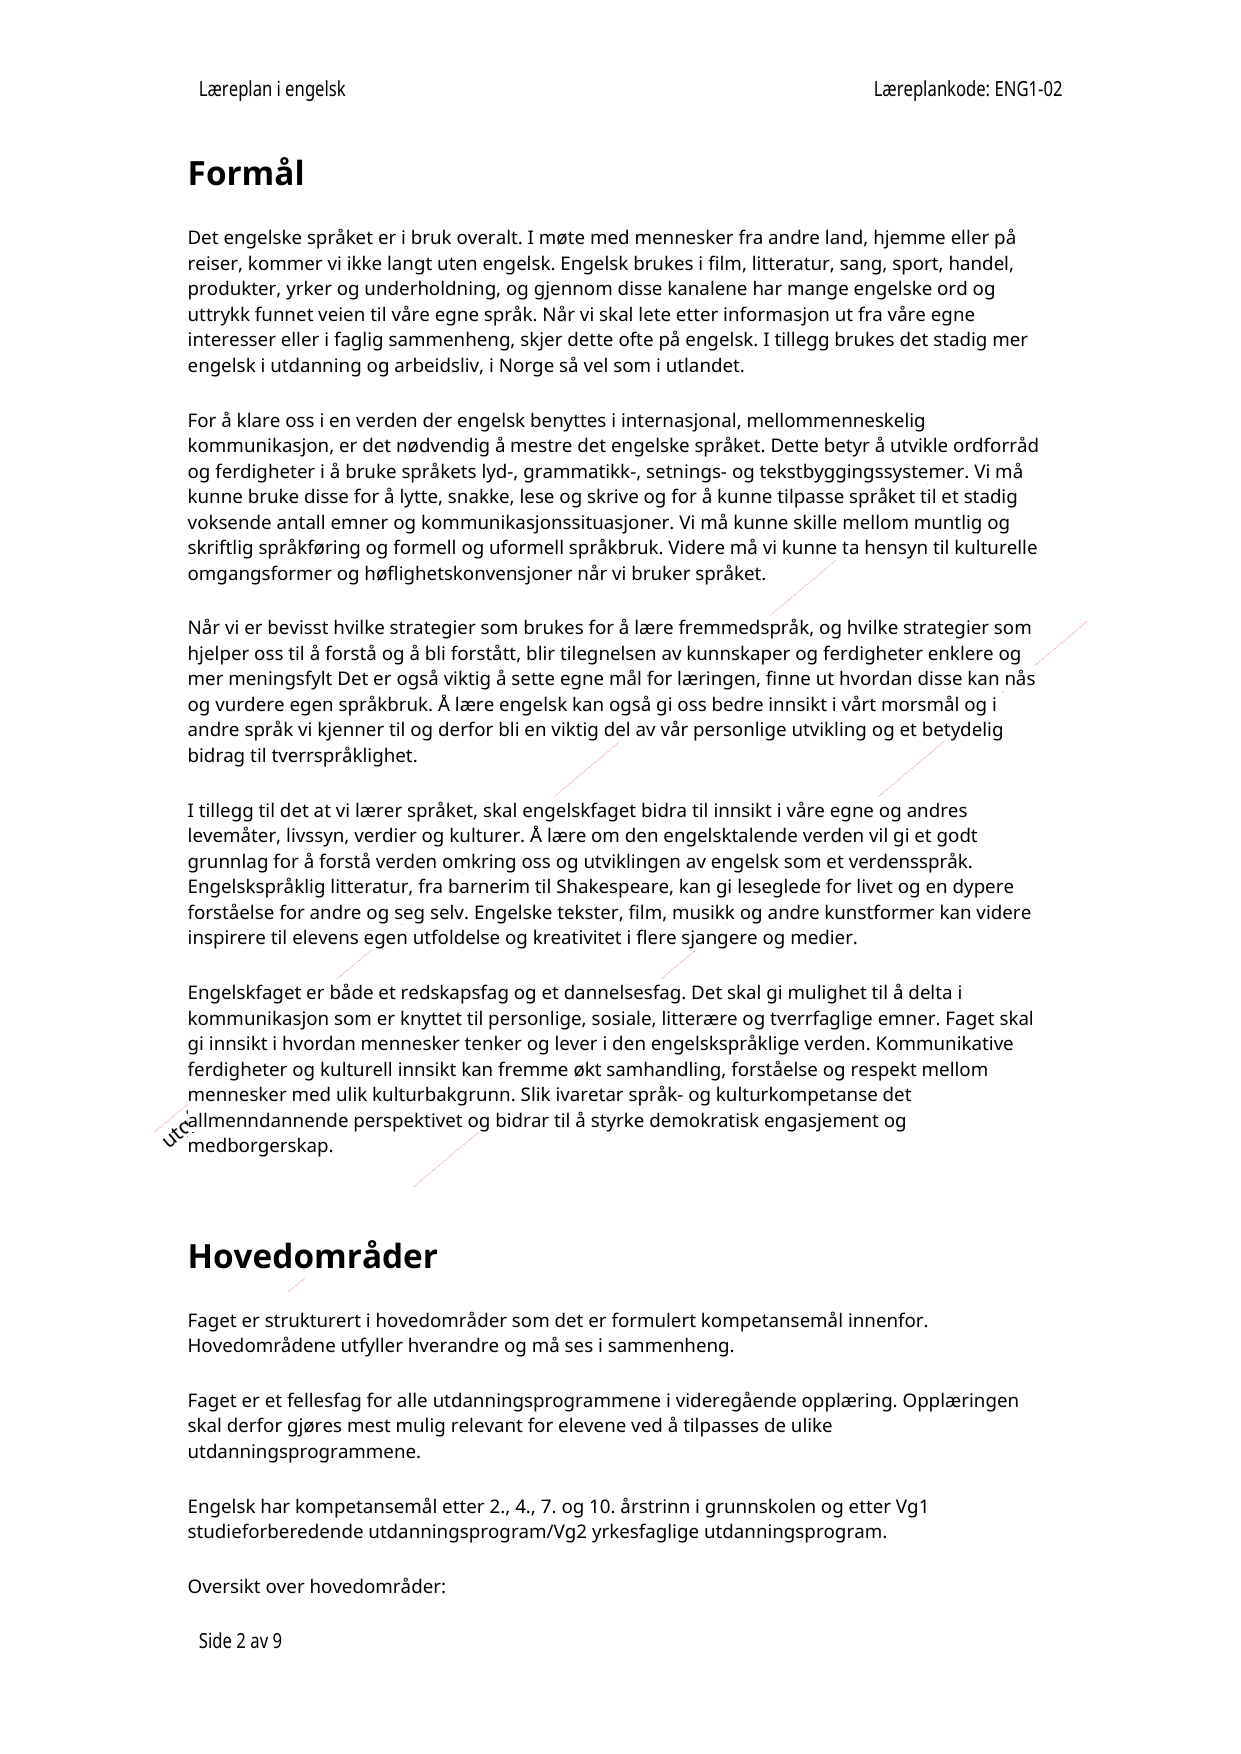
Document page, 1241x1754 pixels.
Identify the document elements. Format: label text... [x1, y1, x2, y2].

subtitle Formål [313, 150, 1053, 195]
text Det engelske språket er i bruk overalt. I møte med mennesker fra andre land, hjemme eller på reiser, kommer vi ikke langt uten engelsk. Engelsk brukes i film, litteratur, sang, sport, handel, produkter, yrker og underholdning, og gjennom disse kanalene har mange engelske ord og uttrykk funnet veien til våre egne språk. Når vi skal lete etter informasjon ut fra våre egne interesser eller i faglig sammenheng, skjer dette ofte på engelsk. I tillegg brukes det stadig mer engelsk i utdanning og arbeidsliv, i Norge så vel som i utlandet. [187, 224, 1053, 378]
text Oversikt over hovedområder: [451, 1573, 1053, 1599]
text I tillegg til det at vi lærer språket, skal engelskfaget bidra til innsikt i våre egne og andres levemåter, livssyn, verdier og kulturer. Å lære om den engelsktalende verden vil gi et godt grunnlag for å forstå verden omkring oss og utviklingen av engelsk som et verdensspråk. Engelskspråklig litteratur, fra barnerim til Shakespeare, kan gi leseglede for livet og en dypere forståelse for andre og seg selv. Engelske tekster, film, musikk og andre kunstformer kan videre inspirere til elevens egen utfoldelse og kreativitet i flere sjangere og medier. [727, 797, 1053, 950]
text Engelsk har kompetansemål etter 2., 4., 7. og 10. årstrinn i grunnskolen og etter Vg1 studieforberedende utdanningsprogram/Vg2 yrkesfaglige utdanningsprogram. [187, 1493, 1053, 1544]
text Faget er strukturert i hovedområder som det er formulert kompetansemål innenfor. Hovedområdene utfyller hverandre og må ses i sammenheng. [740, 1307, 1053, 1358]
text Når vi er bevisst hvilke strategier som brukes for å lære fremmedspråk, og hvilke strategier som hjelper oss til å forstå og å bli forstått, blir tilegnelsen av kunnskaper og ferdigheter enklere og mer meningsfylt Det er også viktig å sette egne mål for læringen, finne ut hvordan disse kan nås og vurdere egen språkbruk. Å lære engelsk kan også gi oss bedre innsikt i vårt morsmål og i andre språk vi kjenner til og derfor bli en viktig del av vår personlige utvikling og et betydelig bidrag til tverrspråklighet. [914, 651, 1053, 768]
subtitle Hovedområder [447, 1187, 1053, 1278]
text Engelskfaget er både et redskapsfag og et dannelsesfag. Det skal gi mulighet til å delta i kommunikasjon som er knyttet til personlige, sosiale, litterære og tverrfaglige emner. Faget skal gi innsikt i hvordan mennesker tenker og lever i den engelskspråklige verden. Kommunikative ferdigheter og kulturell innsikt kan fremme økt samhandling, forståelse og respekt mellom mennesker med ulik kulturbakgrunn. Slik ivaretar språk- og kulturkompetanse det allmenndannende perspektivet og bidrar til å styrke demokratisk engasjement og medborgerskap. [449, 979, 1053, 1158]
text For å klare oss i en verden der engelsk benyttes i internasjonal, mellommenneskelig kommunikasjon, er det nødvendig å mestre det engelske språket. Dette betyr å utvikle ordforråd og ferdigheter i å bruke språkets lyd-, grammatikk-, setnings- og tekstbyggingssystemer. Vi må kunne bruke disse for å lytte, snakke, lese og skrive og for å kunne tilpasse språket til et stadig voksende antall emner og kommunikasjonssituasjoner. Vi må kunne skille mellom muntlig og skriftlig språkføring og formell og uformell språkbruk. Videre må vi kunne ta hensyn til kulturelle omgangsformer og høflighetskonvensjoner når vi bruker språket. [187, 407, 1053, 586]
text Faget er et fellesfag for alle utdanningsprogrammene i videregående opplæring. Opplæringen skal derfor gjøres mest mulig relevant for elevene ved å tilpasses de ulike utdanningsprogrammene. [426, 1387, 1053, 1464]
